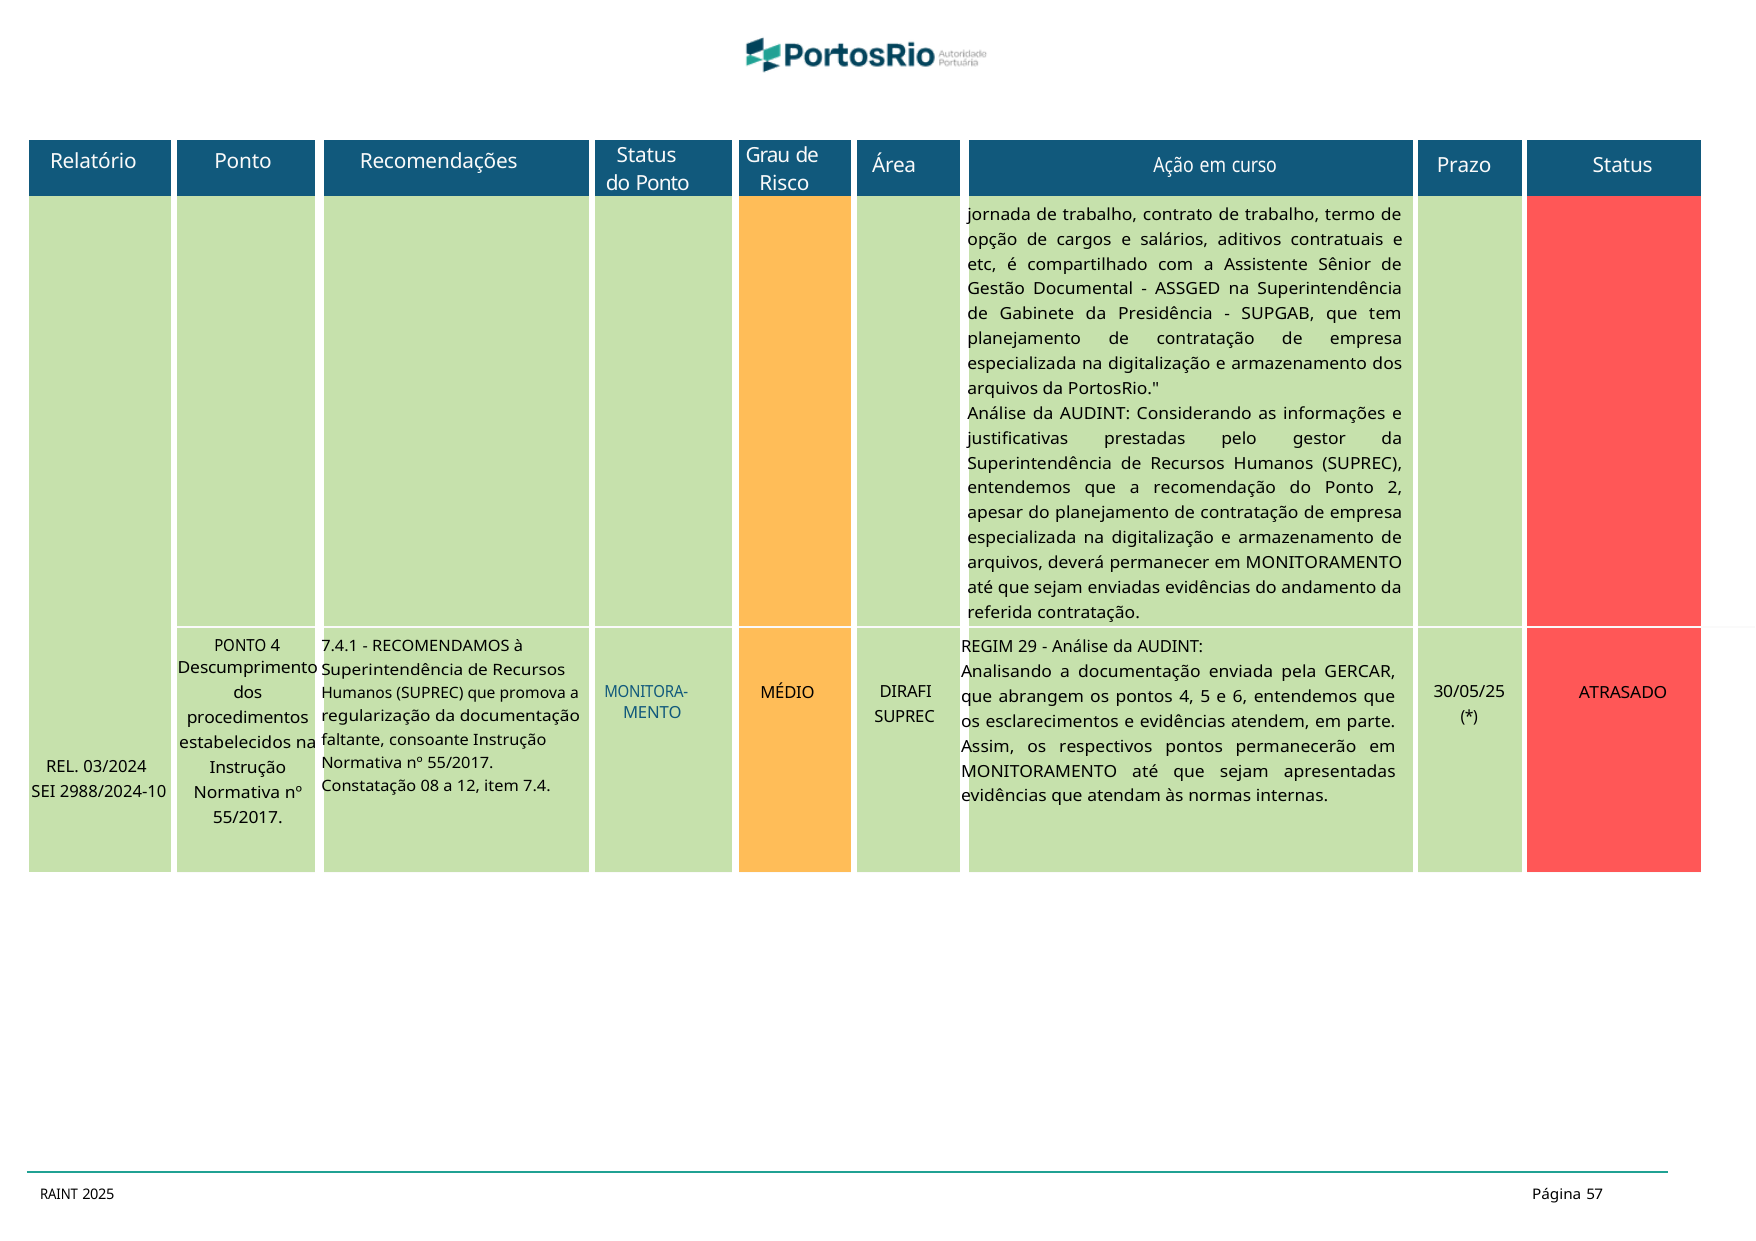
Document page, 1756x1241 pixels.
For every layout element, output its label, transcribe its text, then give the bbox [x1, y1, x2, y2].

table_cell PONTO 4 Descumprimento dos procedimentos estabelecidos na Instrução Normativa nº 55/2017. [177, 628, 315, 872]
table_cell [1418, 196, 1522, 626]
table_cell [1527, 196, 1701, 626]
table_cell [177, 196, 315, 626]
table_cell MÉDIO [739, 628, 851, 872]
table_cell MONITORA- MENTO [595, 628, 732, 872]
table_cell REGIM 29 - Análise da AUDINT: Analisando a documentação enviada pela GERCAR, que abrangem os pontos 4, 5 e 6, entendemos que os esclarecimentos e evidências atendem, em parte. Assim, os respectivos pontos permanecerão em MONITORAMENTO até que sejam apresentadas evidências que atendam às normas internas. [969, 628, 1413, 872]
table_cell [857, 196, 960, 626]
table_header Ponto [177, 140, 315, 196]
table_cell DIRAFI SUPREC [857, 628, 960, 872]
table_header [1701, 140, 1755, 626]
table_header Grau de Risco [739, 140, 851, 196]
table_cell REL. 03/2024 SEI 2988/2024-10 [29, 196, 171, 872]
table_header Status [1527, 140, 1701, 196]
table_cell 7.4.1 - RECOMENDAMOS à Superintendência de Recursos Humanos (SUPREC) que promova a regularização da documentação faltante, consoante Instrução Normativa nº 55/2017. Constatação 08 a 12, item 7.4. [324, 628, 589, 872]
table_cell [595, 196, 732, 626]
table_cell ATRASADO [1527, 628, 1701, 872]
table_header Área [857, 140, 960, 196]
table_cell [1701, 628, 1755, 872]
table_cell 30/05/25 (*) [1418, 628, 1522, 872]
table_cell [324, 196, 589, 626]
table_header Recomendações [324, 140, 589, 196]
table_cell [739, 196, 851, 626]
table_header Ação em curso [969, 140, 1413, 196]
table_header Relatório [29, 140, 171, 196]
table_header Prazo [1418, 140, 1522, 196]
table_header Status do Ponto [595, 140, 732, 196]
table_cell jornada de trabalho, contrato de trabalho, termo de opção de cargos e salários, aditivos contratuais e etc, é compartilhado com a Assistente Sênior de Gestão Documental - ASSGED na Superintendência de Gabinete da Presidência - SUPGAB, que tem planejamento de contratação de empresa especializada na digitalização e armazenamento dos arquivos da PortosRio." Análise da AUDINT: Considerando as informações e justificativas prestadas pelo gestor da Superintendência de Recursos Humanos (SUPREC), entendemos que a recomendação do Ponto 2, apesar do planejamento de contratação de empresa especializada na digitalização e armazenamento de arquivos, deverá permanecer em MONITORAMENTO até que sejam enviadas evidências do andamento da referida contratação. [969, 196, 1413, 626]
